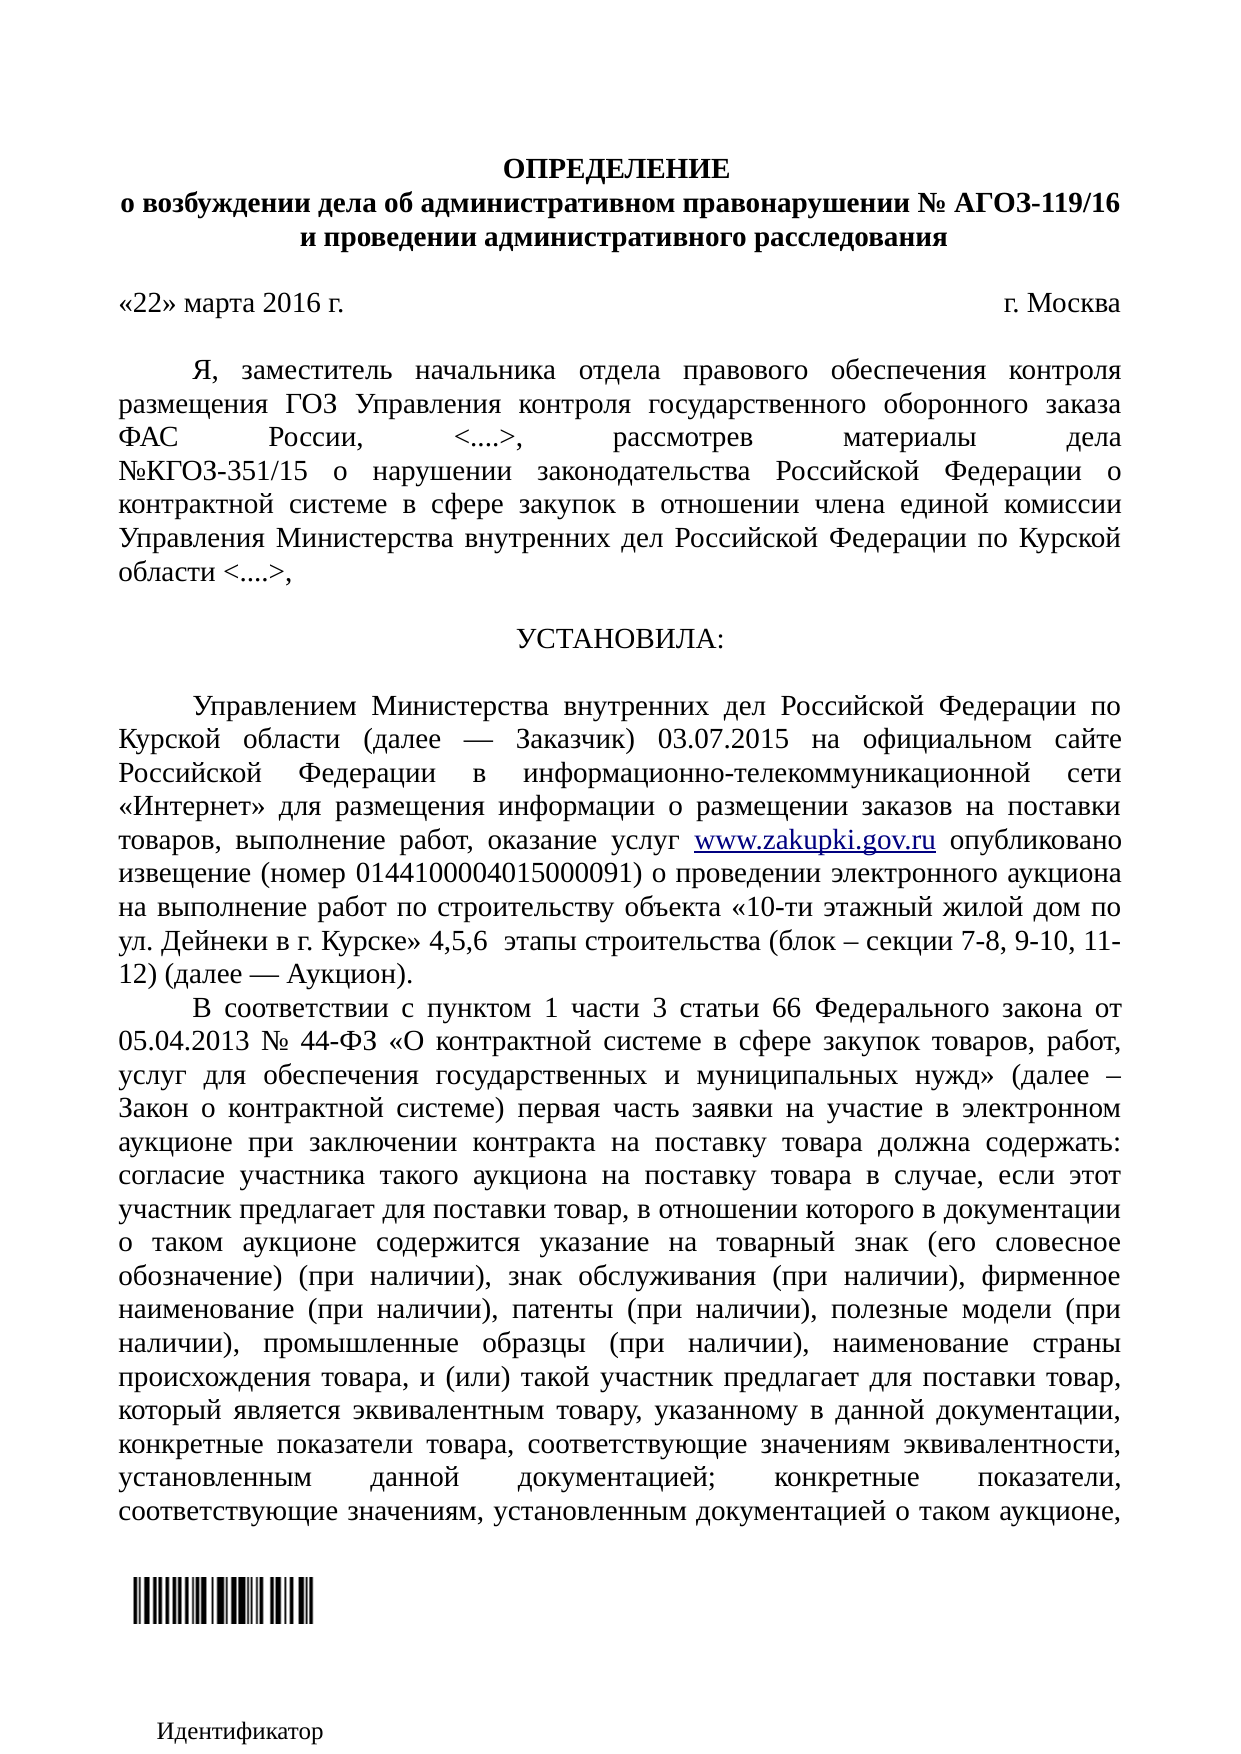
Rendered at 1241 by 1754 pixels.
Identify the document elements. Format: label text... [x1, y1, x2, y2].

text Я, заместитель начальника отдела правового обеспечения контроля размещения ГОЗ Управления контроля государственного оборонного заказа ФАС России, <....>, рассмотрев материалы дела №КГОЗ-351/15 о нарушении законодательства Российской Федерации о контрактной системе в сфере закупок в отношении члена единой комиссии Управления Министерства внутренних дел Российской Федерации по Курской области <....>, [118, 352, 1122, 587]
text ОПРЕДЕЛЕНИЕ [118, 152, 1122, 185]
text УСТАНОВИЛА: [118, 621, 1122, 654]
text «22» марта 2016 г. г. Москва [118, 285, 1122, 319]
text В соответствии с пунктом 1 части 3 статьи 66 Федерального закона от 05.04.2013 № 44-ФЗ «О контрактной системе в сфере закупок товаров, работ, услуг для обеспечения государственных и муниципальных нужд» (далее – Закон о контрактной системе) первая часть заявки на участие в электронном аукционе при заключении контракта на поставку товара должна содержать: согласие участника такого аукциона на поставку товара в случае, если этот участник предлагает для поставки товар, в отношении которого в документации о таком аукционе содержится указание на товарный знак (его словесное обозначение) (при наличии), знак обслуживания (при наличии), фирменное наименование (при наличии), патенты (при наличии), полезные модели (при наличии), промышленные образцы (при наличии), наименование страны происхождения товара, и (или) такой участник предлагает для поставки товар, который является эквивалентным товару, указанному в данной документации, конкретные показатели товара, соответствующие значениям эквивалентности, установленным данной документацией; конкретные показатели, соответствующие значениям, установленным документацией о таком аукционе, [118, 990, 1122, 1526]
text Управлением Министерства внутренних дел Российской Федерации по Курской области (далее — Заказчик) 03.07.2015 на официальном сайте Российской Федерации в информационно-телекоммуникационной сети «Интернет» для размещения информации о размещении заказов на поставки товаров, выполнение работ, оказание услуг www.zakupki.gov.ru опубликовано извещение (номер 0144100004015000091) о проведении электронного аукциона на выполнение работ по строительству объекта «10-ти этажный жилой дом по ул. Дейнеки в г. Курске» 4,5,6 этапы строительства (блок – секции 7-8, 9-10, 11-12) (далее — Аукцион). [118, 688, 1122, 990]
picture [118, 1577, 331, 1624]
text и проведении административного расследования [118, 219, 1122, 252]
text о возбуждении дела об административном правонарушении № АГОЗ-119/16 [118, 185, 1122, 219]
